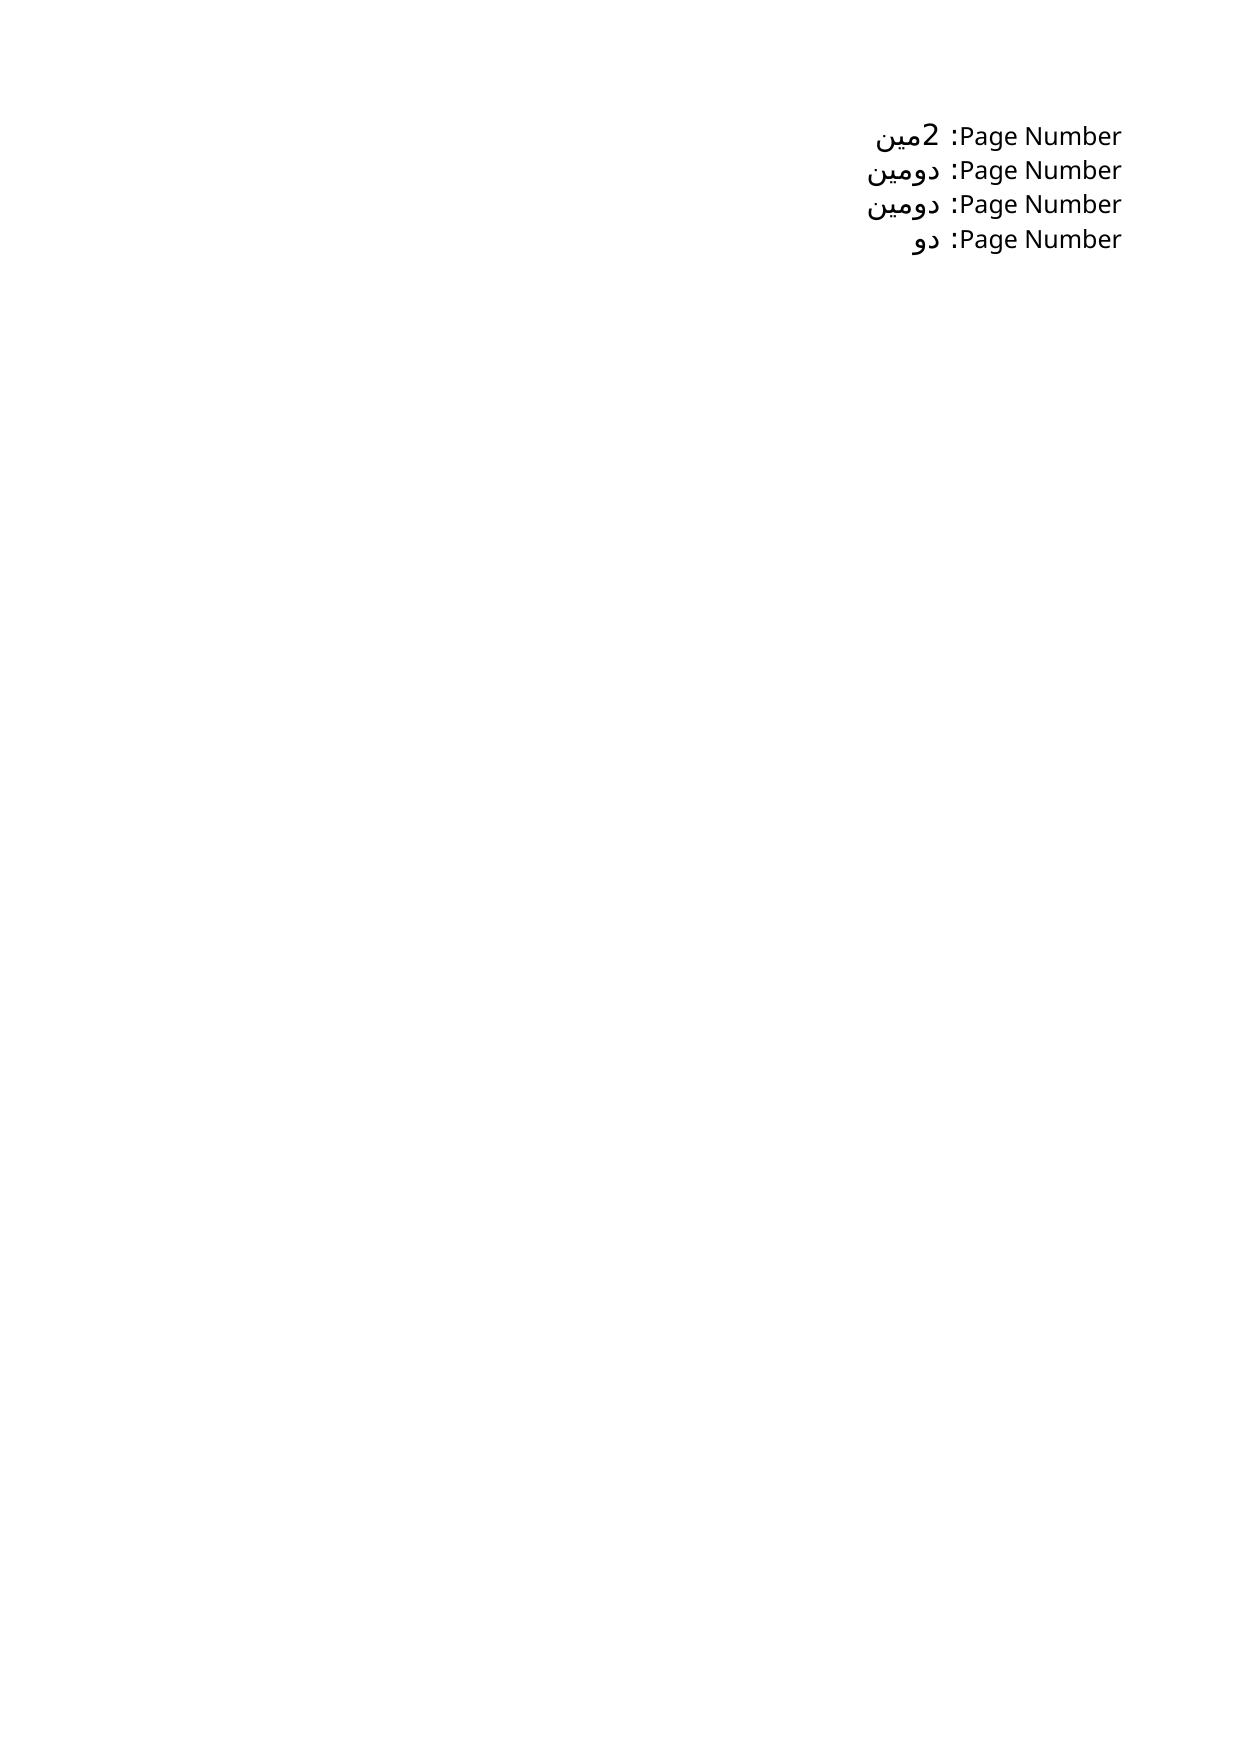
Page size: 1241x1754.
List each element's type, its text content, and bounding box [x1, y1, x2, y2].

text Page Number: Ordinal 2 [118, 187, 1122, 221]
text Page Number: 2 [118, 221, 1122, 256]
text Page Number: Ordinal-number 2 [118, 118, 1122, 152]
text Page Number: Ordinal 2 [118, 152, 1122, 187]
